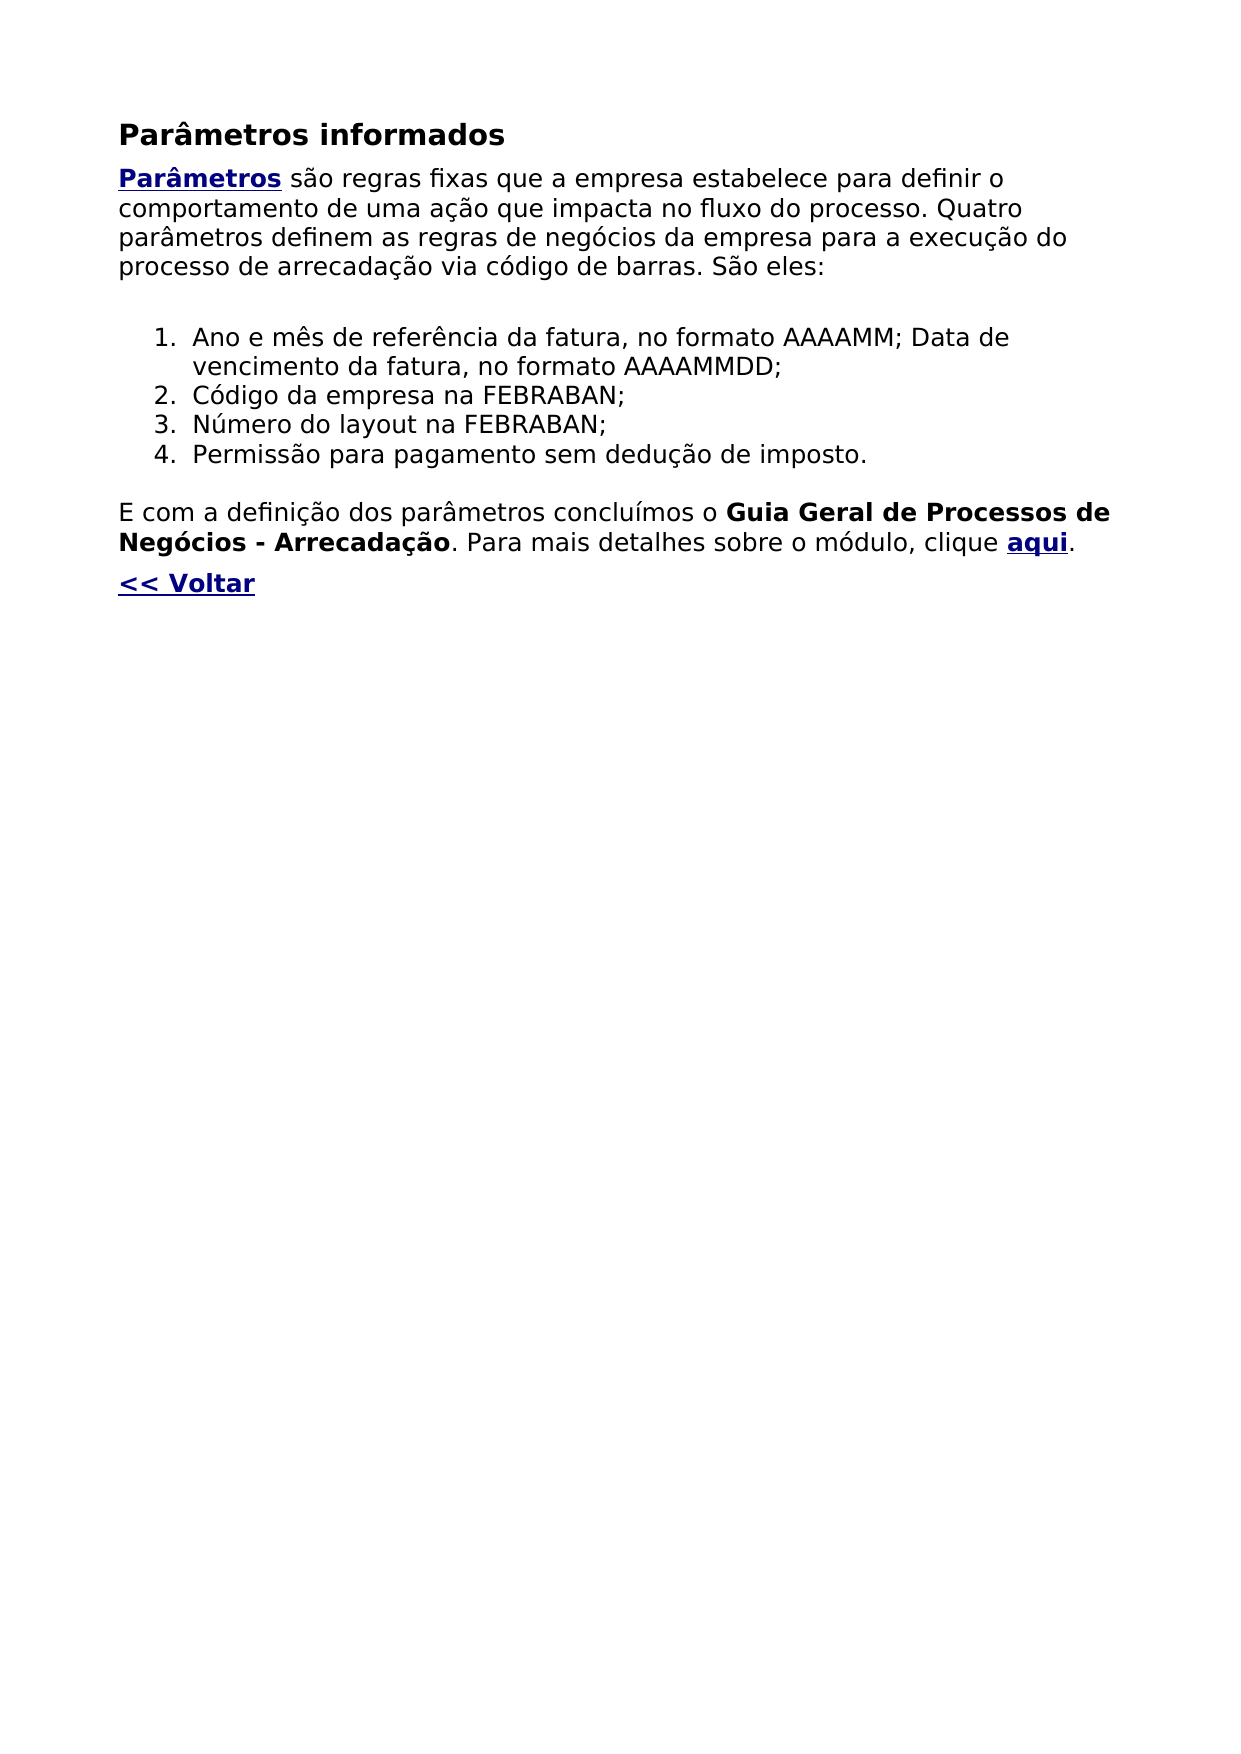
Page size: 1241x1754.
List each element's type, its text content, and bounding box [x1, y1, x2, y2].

text E com a definição dos parâmetros concluímos o Guia Geral de Processos de Negócios - Arrecadação. Para mais detalhes sobre o módulo, clique aqui. [118, 498, 1122, 557]
list Ano e mês de referência da fatura, no formato AAAAMM; Data de vencimento da fatura, no formato AAAAMMDD; [177, 323, 1122, 382]
list Código da empresa na FEBRABAN; [177, 382, 1122, 411]
text << Voltar [118, 569, 1122, 598]
text Parâmetros são regras fixas que a empresa estabelece para definir o comportamento de uma ação que impacta no fluxo do processo. Quatro parâmetros definem as regras de negócios da empresa para a execução do processo de arrecadação via código de barras. São eles: [118, 164, 1122, 281]
list Permissão para pagamento sem dedução de imposto. [177, 440, 1122, 469]
list Número do layout na FEBRABAN; [177, 411, 1122, 440]
subtitle Parâmetros informados [118, 118, 1122, 152]
